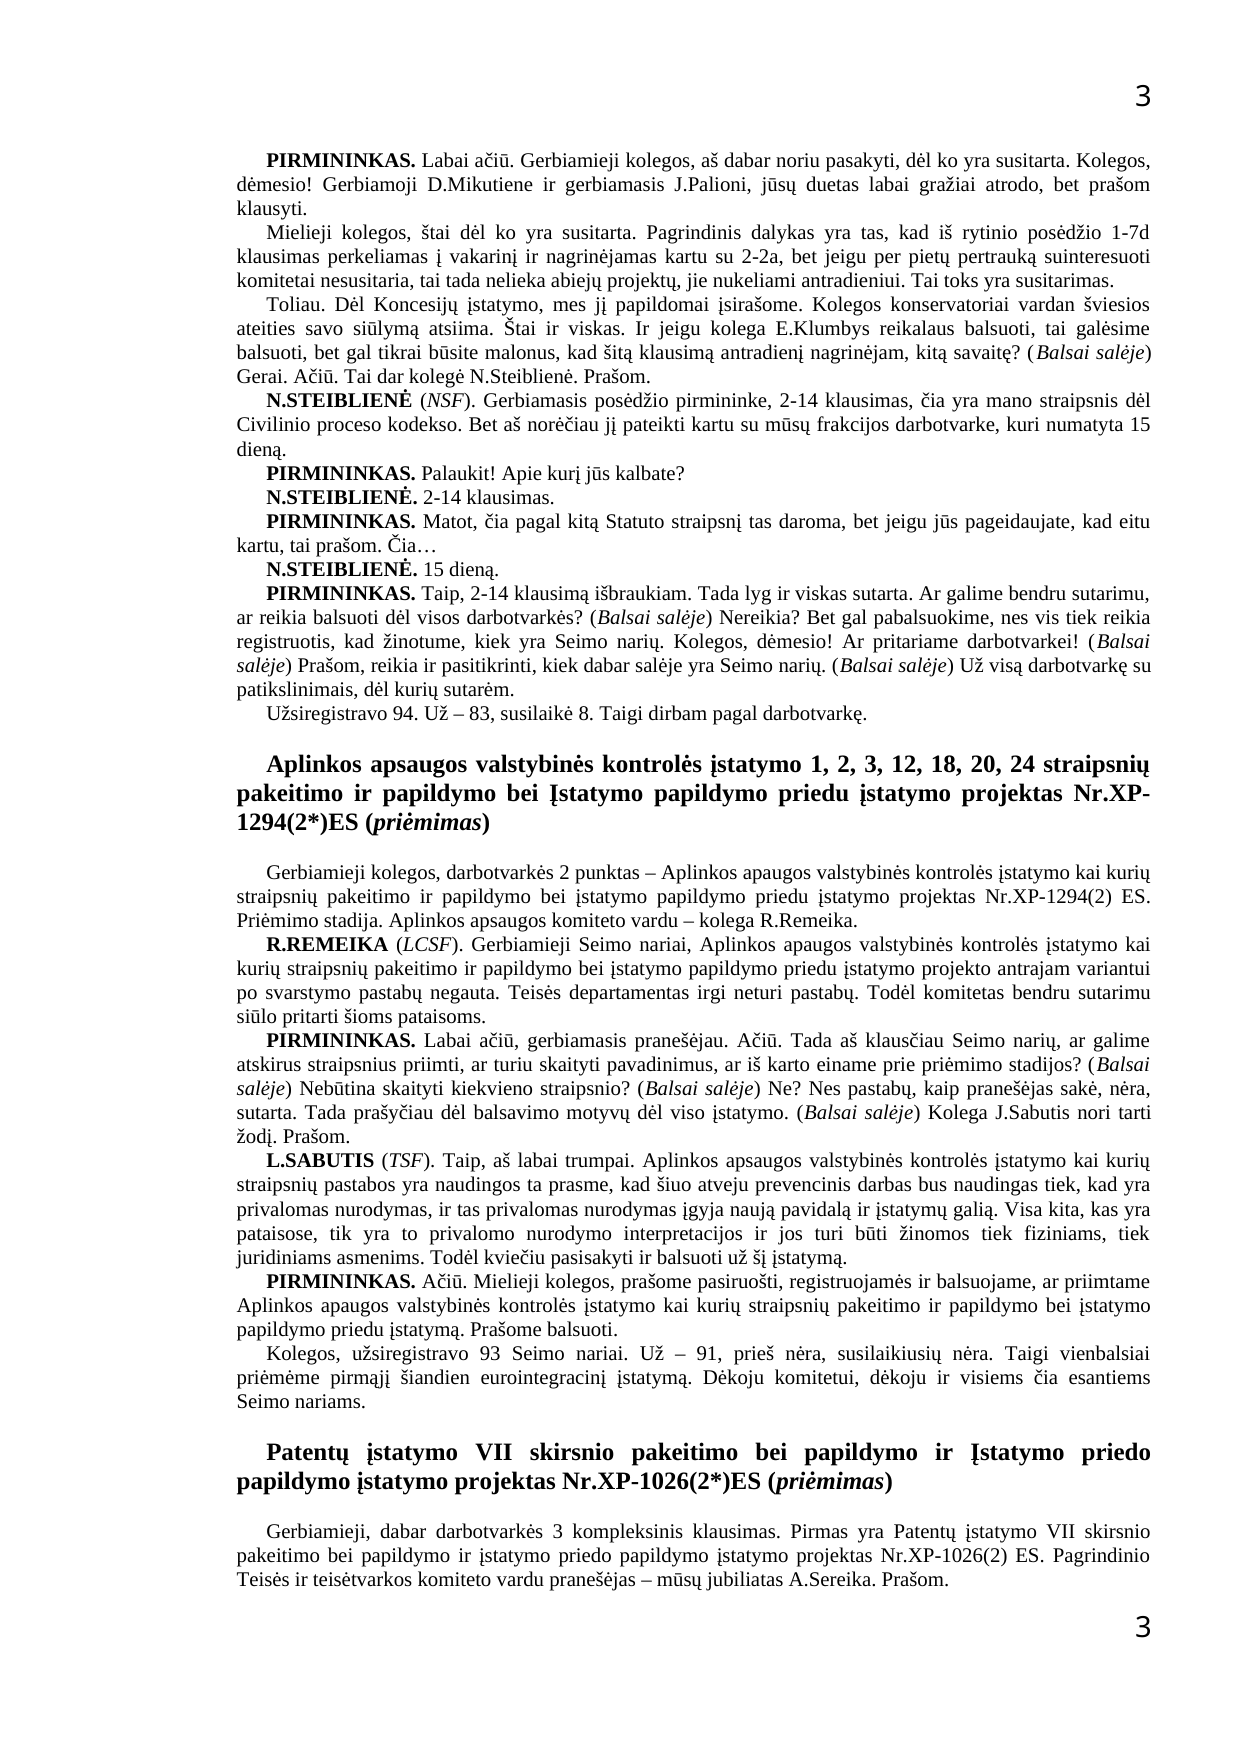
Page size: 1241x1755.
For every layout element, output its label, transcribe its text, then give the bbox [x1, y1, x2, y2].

text PIRMININKAS. Matot, čia pagal kitą Statuto straipsnį tas daroma, bet jeigu jūs pageidaujate, kad eitu kartu, tai prašom. Čia… [236, 509, 1152, 557]
text N.STEIBLIENĖ (NSF). Gerbiamasis posėdžio pirmininke, 2-14 klausimas, čia yra mano straipsnis dėl Civilinio proceso kodekso. Bet aš norėčiau jį pateikti kartu su mūsų frakcijos darbotvarke, kuri numatyta 15 dieną. [236, 388, 1152, 461]
text N.STEIBLIENĖ. 15 dieną. [236, 557, 1152, 581]
text PIRMININKAS. Labai ačiū. Gerbiamieji kolegos, aš dabar noriu pasakyti, dėl ko yra susitarta. Kolegos, dėmesio! Gerbiamoji D.Mikutiene ir gerbiamasis J.Palioni, jūsų duetas labai gražiai atrodo, bet prašom klausyti. [236, 148, 1152, 220]
text Gerbiamieji kolegos, darbotvarkės 2 punktas – Aplinkos apaugos valstybinės kontrolės įstatymo kai kurių straipsnių pakeitimo ir papildymo bei įstatymo papildymo priedu įstatymo projektas Nr.XP-1294(2) ES. Priėmimo stadija. Aplinkos apsaugos komiteto vardu – kolega R.Remeika. [236, 859, 1152, 932]
text Patentų įstatymo VII skirsnio pakeitimo bei papildymo ir Įstatymo priedo papildymo įstatymo projektas Nr.XP-1026(2*)ES (priėmimas) [236, 1437, 1152, 1494]
text PIRMININKAS. Palaukit! Apie kurį jūs kalbate? [236, 461, 1152, 484]
text PIRMININKAS. Labai ačiū, gerbiamasis pranešėjau. Ačiū. Tada aš klausčiau Seimo narių, ar galime atskirus straipsnius priimti, ar turiu skaityti pavadinimus, ar iš karto einame prie priėmimo stadijos? (Balsai salėje) Nebūtina skaityti kiekvieno straipsnio? (Balsai salėje) Ne? Nes pastabų, kaip pranešėjas sakė, nėra, sutarta. Tada prašyčiau dėl balsavimo motyvų dėl viso įstatymo. (Balsai salėje) Kolega J.Sabutis nori tarti žodį. Prašom. [236, 1028, 1152, 1148]
text PIRMININKAS. Ačiū. Mielieji kolegos, prašome pasiruošti, registruojamės ir balsuojame, ar priimtame Aplinkos apaugos valstybinės kontrolės įstatymo kai kurių straipsnių pakeitimo ir papildymo bei įstatymo papildymo priedu įstatymą. Prašome balsuoti. [236, 1269, 1152, 1341]
text N.STEIBLIENĖ. 2-14 klausimas. [236, 484, 1152, 509]
text Mielieji kolegos, štai dėl ko yra susitarta. Pagrindinis dalykas yra tas, kad iš rytinio posėdžio 1-7d klausimas perkeliamas į vakarinį ir nagrinėjamas kartu su 2-2a, bet jeigu per pietų pertrauką suinteresuoti komitetai nesusitaria, tai tada nelieka abiejų projektų, jie nukeliami antradieniui. Tai toks yra susitarimas. [236, 220, 1152, 292]
text Gerbiamieji, dabar darbotvarkės 3 kompleksinis klausimas. Pirmas yra Patentų įstatymo VII skirsnio pakeitimo bei papildymo ir įstatymo priedo papildymo įstatymo projektas Nr.XP-1026(2) ES. Pagrindinio Teisės ir teisėtvarkos komiteto vardu pranešėjas – mūsų jubiliatas A.Sereika. Prašom. [236, 1519, 1152, 1591]
text Toliau. Dėl Koncesijų įstatymo, mes jį papildomai įsirašome. Kolegos konservatoriai vardan šviesios ateities savo siūlymą atsiima. Štai ir viskas. Ir jeigu kolega E.Klumbys reikalaus balsuoti, tai galėsime balsuoti, bet gal tikrai būsite malonus, kad šitą klausimą antradienį nagrinėjam, kitą savaitę? (Balsai salėje) Gerai. Ačiū. Tai dar kolegė N.Steiblienė. Prašom. [236, 292, 1152, 388]
text L.SABUTIS (TSF). Taip, aš labai trumpai. Aplinkos apsaugos valstybinės kontrolės įstatymo kai kurių straipsnių pastabos yra naudingos ta prasme, kad šiuo atveju prevencinis darbas bus naudingas tiek, kad yra privalomas nurodymas, ir tas privalomas nurodymas įgyja naują pavidalą ir įstatymų galią. Visa kita, kas yra pataisose, tik yra to privalomo nurodymo interpretacijos ir jos turi būti žinomos tiek fiziniams, tiek juridiniams asmenims. Todėl kviečiu pasisakyti ir balsuoti už šį įstatymą. [236, 1148, 1152, 1269]
text Užsiregistravo 94. Už – 83, susilaikė 8. Taigi dirbam pagal darbotvarkę. [236, 701, 1152, 725]
text Kolegos, užsiregistravo 93 Seimo nariai. Už – 91, prieš nėra, susilaikiusių nėra. Taigi vienbalsiai priėmėme pirmąjį šiandien eurointegracinį įstatymą. Dėkoju komitetui, dėkoju ir visiems čia esantiems Seimo nariams. [236, 1341, 1152, 1413]
text R.REMEIKA (LCSF). Gerbiamieji Seimo nariai, Aplinkos apaugos valstybinės kontrolės įstatymo kai kurių straipsnių pakeitimo ir papildymo bei įstatymo papildymo priedu įstatymo projekto antrajam variantui po svarstymo pastabų negauta. Teisės departamentas irgi neturi pastabų. Todėl komitetas bendru sutarimu siūlo pritarti šioms pataisoms. [236, 932, 1152, 1028]
text Aplinkos apsaugos valstybinės kontrolės įstatymo 1, 2, 3, 12, 18, 20, 24 straipsnių pakeitimo ir papildymo bei Įstatymo papildymo priedu įstatymo projektas Nr.XP-1294(2*)ES (priėmimas) [236, 749, 1152, 836]
text PIRMININKAS. Taip, 2-14 klausimą išbraukiam. Tada lyg ir viskas sutarta. Ar galime bendru sutarimu, ar reikia balsuoti dėl visos darbotvarkės? (Balsai salėje) Nereikia? Bet gal pabalsuokime, nes vis tiek reikia registruotis, kad žinotume, kiek yra Seimo narių. Kolegos, dėmesio! Ar pritariame darbotvarkei! (Balsai salėje) Prašom, reikia ir pasitikrinti, kiek dabar salėje yra Seimo narių. (Balsai salėje) Už visą darbotvarkę su patikslinimais, dėl kurių sutarėm. [236, 581, 1152, 701]
